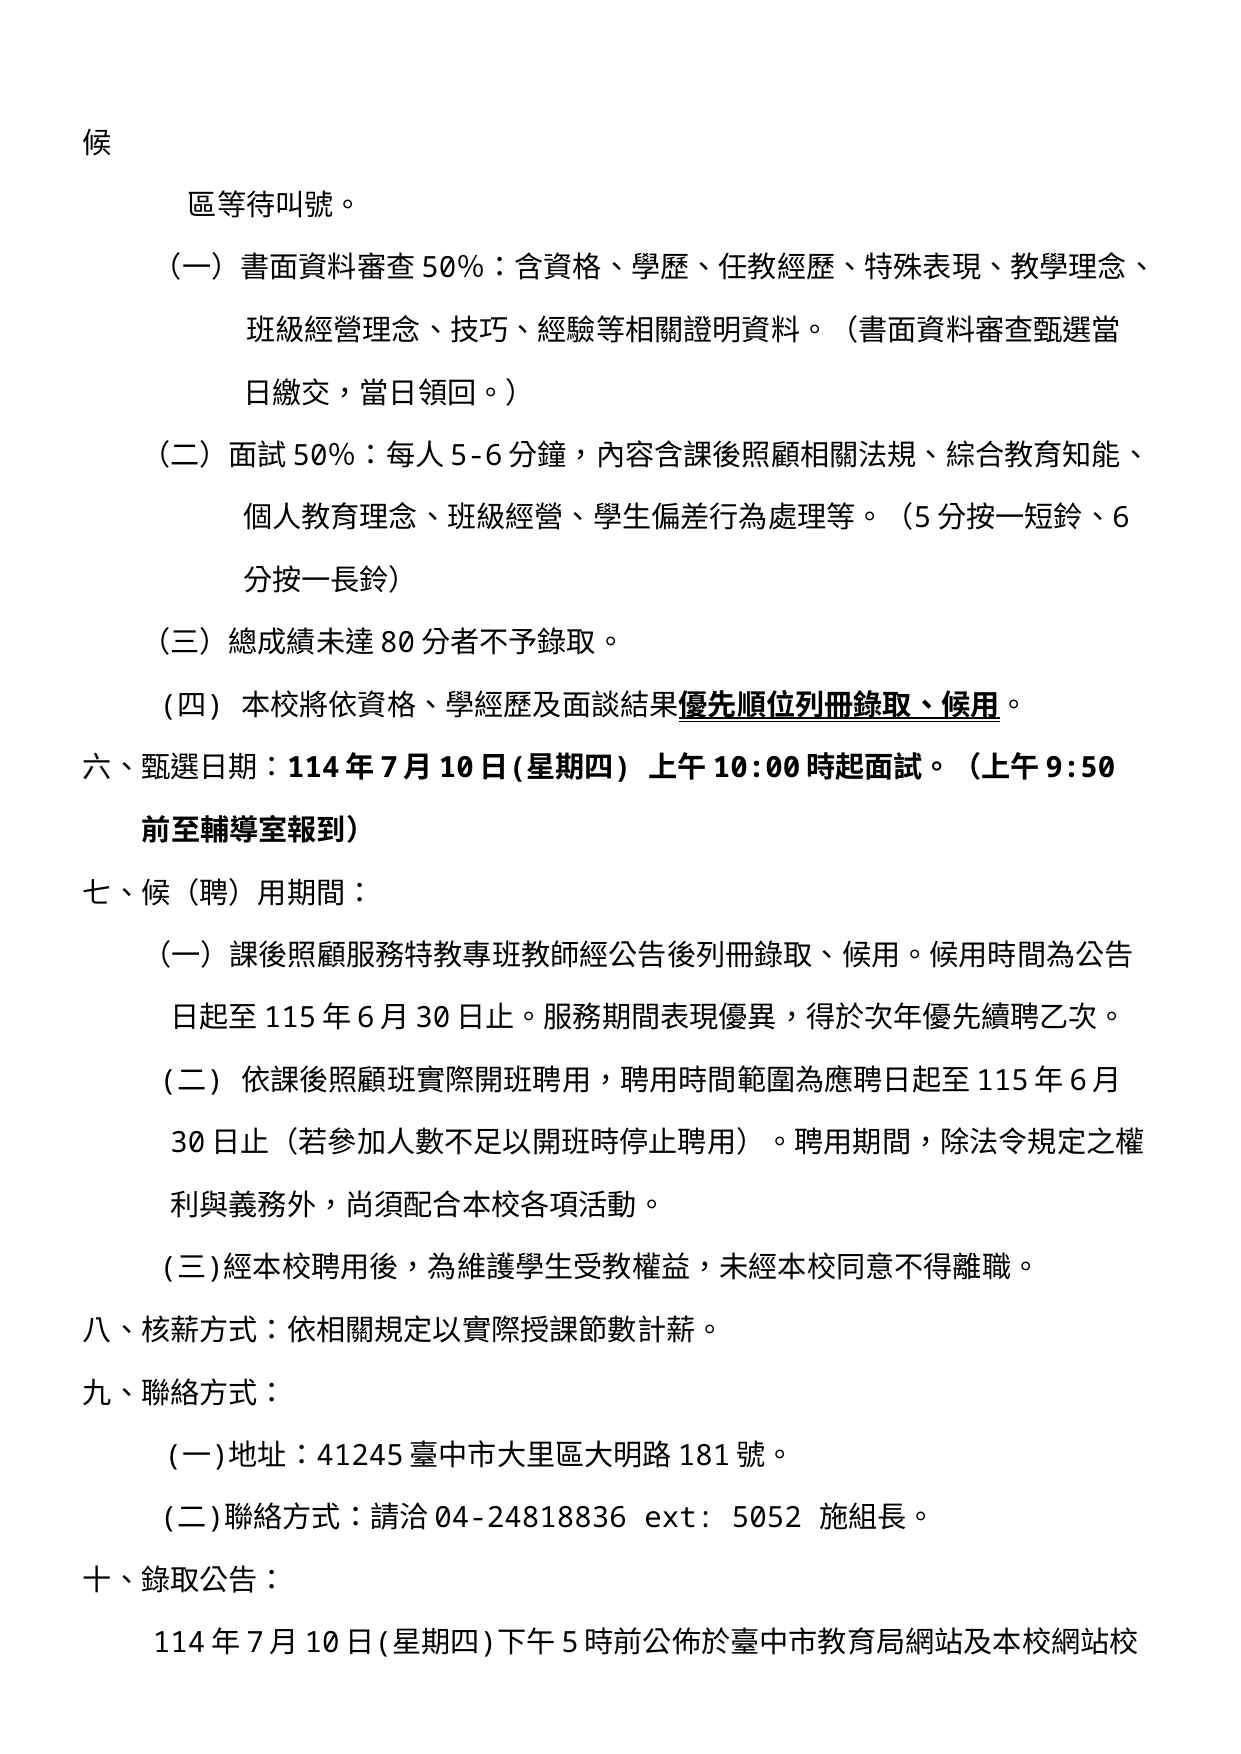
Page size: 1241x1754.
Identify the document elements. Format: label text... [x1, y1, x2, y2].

text （一）書面資料審查50％：含資格、學歷、任教經歷、特殊表現、教學理念、 [83, 224, 1146, 286]
text 七、候（聘）用期間： [83, 849, 1146, 911]
text 區等待叫號。 [83, 161, 1146, 224]
text （二）面試50％：每人5-6分鐘，內容含課後照顧相關法規、綜合教育知能、個人教育理念、班級經營、學生偏差行為處理等。（5分按一短鈴、6分按一長鈴） [141, 411, 1146, 599]
text 十、錄取公告： [83, 1536, 1146, 1599]
text (三)經本校聘用後，為維護學生受教權益，未經本校同意不得離職。 [142, 1224, 1146, 1286]
text 八、核薪方式：依相關規定以實際授課節數計薪。 [83, 1286, 1146, 1349]
text 六、甄選日期：114年7月10日(星期四) 上午10:00時起面試。（上午9:50前至輔導室報到） [83, 724, 1146, 849]
text （一）課後照顧服務特教專班教師經公告後列冊錄取、候用。候用時間為公告日起至115年6月30日止。服務期間表現優異，得於次年優先續聘乙次。 [142, 911, 1146, 1036]
text 114年7月10日(星期四)下午5時前公佈於臺中市教育局網站及本校網站校 [83, 1599, 1146, 1661]
text (一)地址：41245臺中市大里區大明路181號。 [112, 1411, 1146, 1474]
text (四) 本校將依資格、學經歷及面談結果優先順位列冊錄取、候用。 [142, 661, 1146, 724]
text 九、聯絡方式： [83, 1349, 1146, 1411]
text 班級經營理念、技巧、經驗等相關證明資料。（書面資料審查甄選當日繳交，當日領回。） [141, 286, 1146, 411]
text (二)聯絡方式：請洽04-24818836 ext: 5052 施組長。 [160, 1474, 1146, 1536]
text 候 [83, 99, 1146, 161]
text （三）總成績未達80分者不予錄取。 [141, 599, 1146, 661]
text (二) 依課後照顧班實際開班聘用，聘用時間範圍為應聘日起至115年6月30日止（若參加人數不足以開班時停止聘用）。聘用期間，除法令規定之權利與義務外，尚須配合本校各項活動。 [142, 1036, 1146, 1224]
